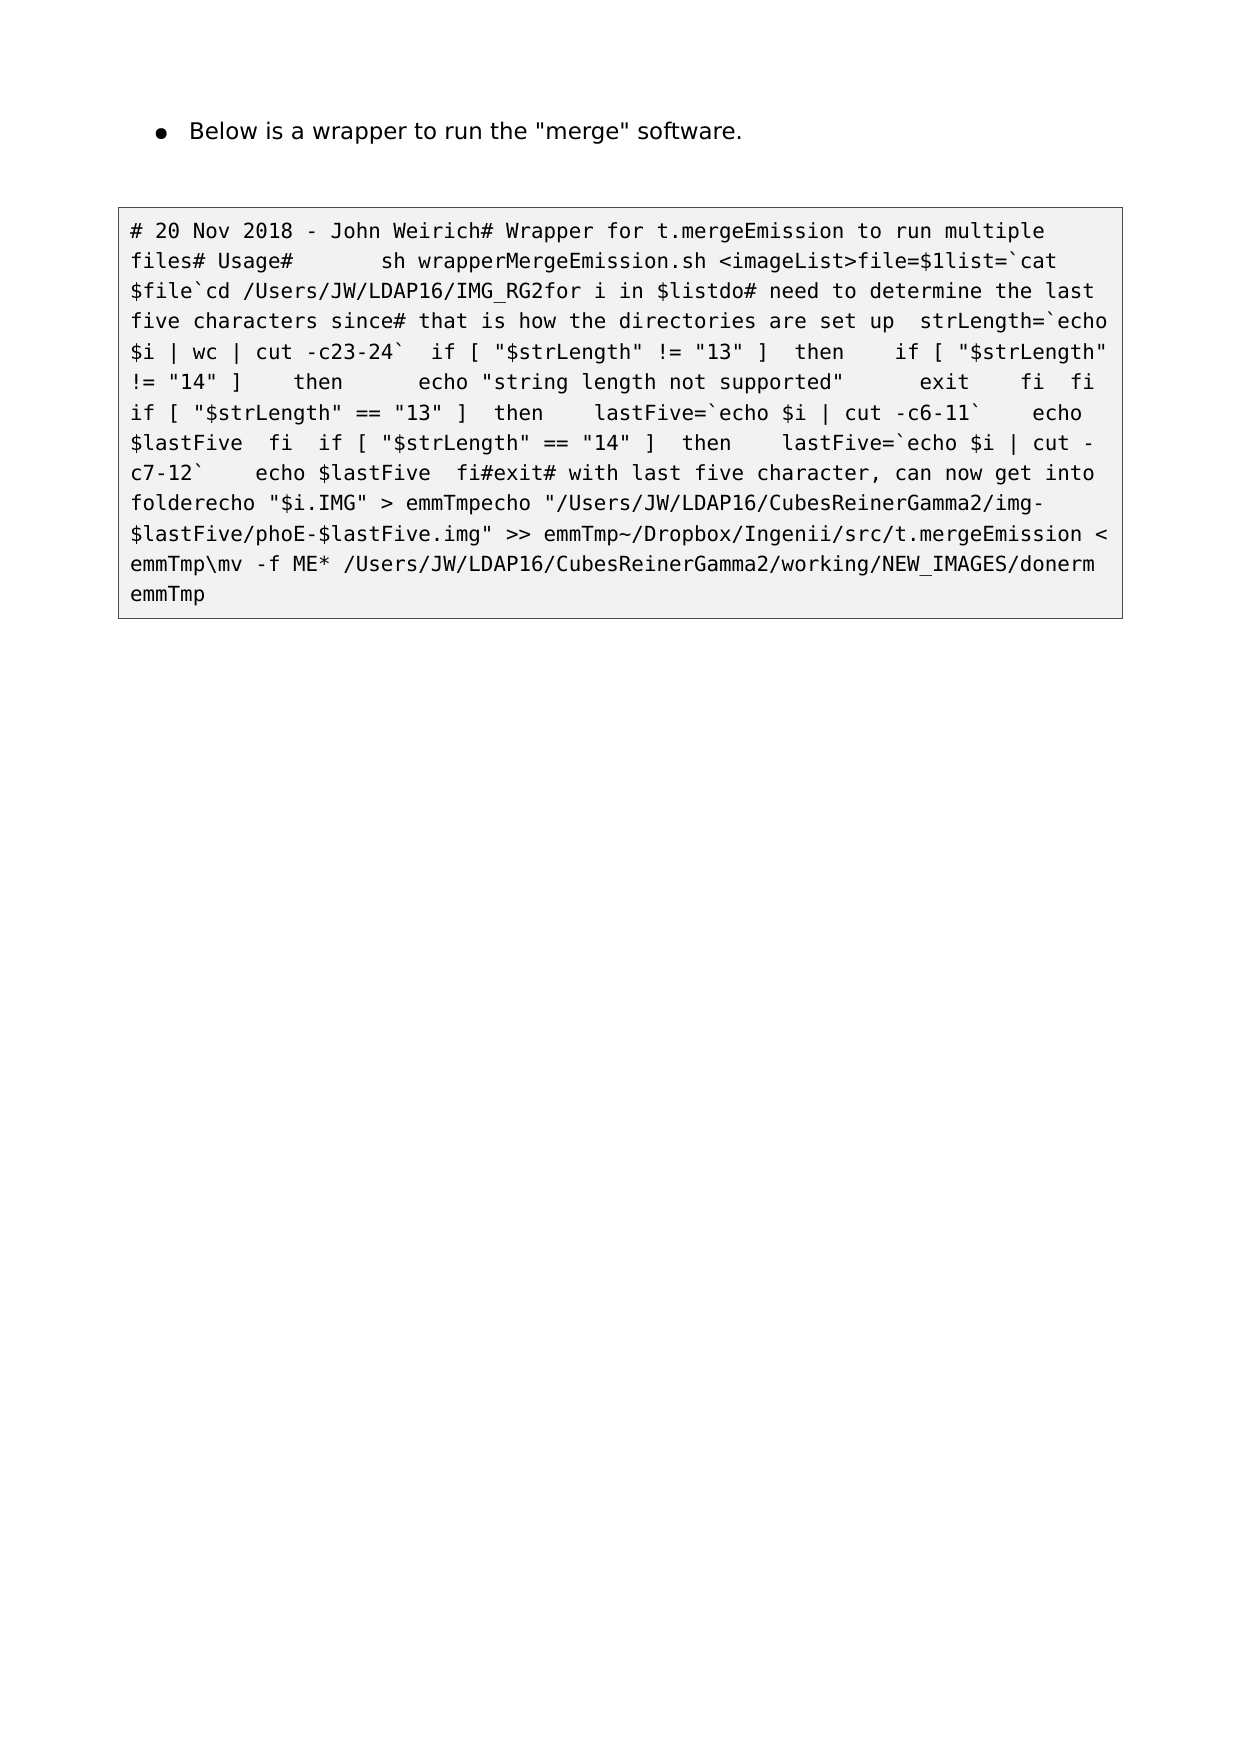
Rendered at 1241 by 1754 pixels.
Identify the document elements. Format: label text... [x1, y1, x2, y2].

text # 20 Nov 2018 - John Weirich# Wrapper for t.mergeEmission to run multiple files# Usage# sh wrapperMergeEmission.sh <imageList>file=$1list=`cat $file`cd /Users/JW/LDAP16/IMG_RG2for i in $listdo# need to determine the last five characters since# that is how the directories are set up strLength=`echo $i | wc | cut -c23-24` if [ "$strLength" != "13" ] then if [ "$strLength" != "14" ] then echo "string length not supported" exit fi fi if [ "$strLength" == "13" ] then lastFive=`echo $i | cut -c6-11` echo $lastFive fi if [ "$strLength" == "14" ] then lastFive=`echo $i | cut -c7-12` echo $lastFive fi#exit# with last five character, can now get into folderecho "$i.IMG" > emmTmpecho "/Users/JW/LDAP16/CubesReinerGamma2/img-$lastFive/phoE-$lastFive.img" >> emmTmp~/Dropbox/Ingenii/src/t.mergeEmission < emmTmp\mv -f ME* /Users/JW/LDAP16/CubesReinerGamma2/working/NEW_IMAGES/donerm emmTmp [119, 208, 1122, 618]
list Below is a wrapper to run the "merge" software. [153, 118, 1122, 145]
